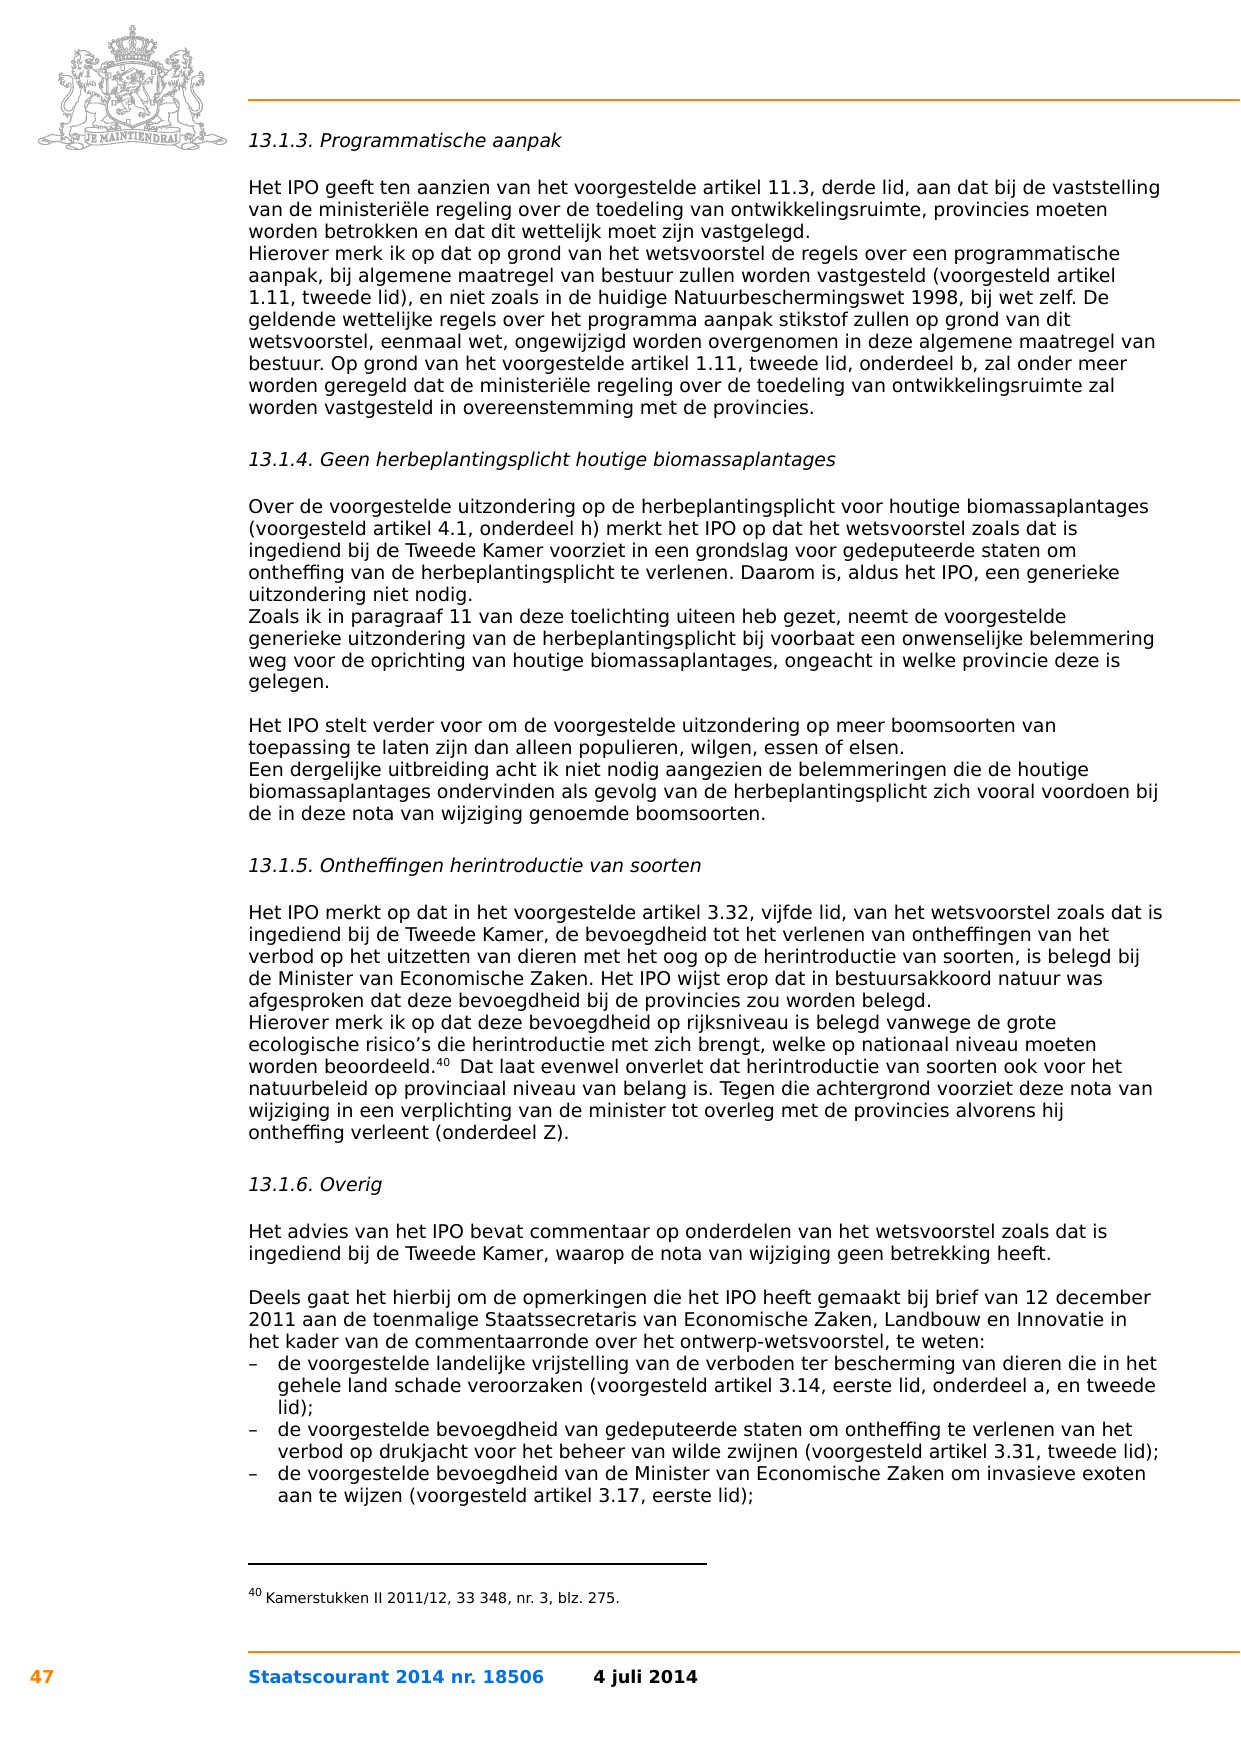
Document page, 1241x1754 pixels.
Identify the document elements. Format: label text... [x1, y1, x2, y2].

text Het advies van het IPO bevat commentaar op onderdelen van het wetsvoorstel zoals dat is ingediend bij de Tweede Kamer, waarop de nota van wijziging geen betrekking heeft. [248, 1221, 1163, 1265]
text Hierover merk ik op dat op grond van het wetsvoorstel de regels over een programmatische aanpak, bij algemene maatregel van bestuur zullen worden vastgesteld (voorgesteld artikel 1.11, tweede lid), en niet zoals in de huidige Natuurbeschermingswet 1998, bij wet zelf. De geldende wettelijke regels over het programma aanpak stikstof zullen op grond van dit wetsvoorstel, eenmaal wet, ongewijzigd worden overgenomen in deze algemene maatregel van bestuur. Op grond van het voorgestelde artikel 1.11, tweede lid, onderdeel b, zal onder meer worden geregeld dat de ministeriële regeling over de toedeling van ontwikkelingsruimte zal worden vastgesteld in overeenstemming met de provincies. [248, 243, 1163, 419]
text Zoals ik in paragraaf 11 van deze toelichting uiteen heb gezet, neemt de voorgestelde generieke uitzondering van de herbeplantingsplicht bij voorbaat een onwenselijke belemmering weg voor de oprichting van houtige biomassaplantages, ongeacht in welke provincie deze is gelegen. [248, 606, 1163, 693]
subtitle 13.1.5. Ontheffingen herintroductie van soorten [248, 855, 1163, 877]
picture [38, 25, 227, 150]
text Het IPO stelt verder voor om de voorgestelde uitzondering op meer boomsoorten van toepassing te laten zijn dan alleen populieren, wilgen, essen of elsen. [248, 715, 1163, 759]
text – de voorgestelde landelijke vrijstelling van de verboden ter bescherming van dieren die in het gehele land schade veroorzaken (voorgesteld artikel 3.14, eerste lid, onderdeel a, en tweede lid); [248, 1353, 1163, 1419]
text Kamerstukken II 2011/12, 33 348, nr. 3, blz. 275. [248, 1586, 1163, 1608]
text Een dergelijke uitbreiding acht ik niet nodig aangezien de belemmeringen die de houtige biomassaplantages ondervinden als gevolg van de herbeplantingsplicht zich vooral voordoen bij de in deze nota van wijziging genoemde boomsoorten. [248, 759, 1163, 825]
subtitle 13.1.3. Programmatische aanpak [248, 130, 1163, 152]
text – de voorgestelde bevoegdheid van gedeputeerde staten om ontheffing te verlenen van het verbod op drukjacht voor het beheer van wilde zwijnen (voorgesteld artikel 3.31, tweede lid); [248, 1419, 1163, 1463]
text – de voorgestelde bevoegdheid van de Minister van Economische Zaken om invasieve exoten aan te wijzen (voorgesteld artikel 3.17, eerste lid); [248, 1463, 1163, 1507]
text Het IPO geeft ten aanzien van het voorgestelde artikel 11.3, derde lid, aan dat bij de vaststelling van de ministeriële regeling over de toedeling van ontwikkelingsruimte, provincies moeten worden betrokken en dat dit wettelijk moet zijn vastgelegd. [248, 177, 1163, 243]
text Over de voorgestelde uitzondering op de herbeplantingsplicht voor houtige biomassaplantages (voorgesteld artikel 4.1, onderdeel h) merkt het IPO op dat het wetsvoorstel zoals dat is ingediend bij de Tweede Kamer voorziet in een grondslag voor gedeputeerde staten om ontheffing van de herbeplantingsplicht te verlenen. Daarom is, aldus het IPO, een generieke uitzondering niet nodig. [248, 496, 1163, 606]
text Deels gaat het hierbij om de opmerkingen die het IPO heeft gemaakt bij brief van 12 december 2011 aan de toenmalige Staatssecretaris van Economische Zaken, Landbouw en Innovatie in het kader van de commentaarronde over het ontwerp-wetsvoorstel, te weten: [248, 1287, 1163, 1353]
text Hierover merk ik op dat deze bevoegdheid op rijksniveau is belegd vanwege de grote ecologische risico’s die herintroductie met zich brengt, welke op nationaal niveau moeten worden beoordeeld. Dat laat evenwel onverlet dat herintroductie van soorten ook voor het natuurbeleid op provinciaal niveau van belang is. Tegen die achtergrond voorziet deze nota van wijziging in een verplichting van de minister tot overleg met de provincies alvorens hij ontheffing verleent (onderdeel Z). [248, 1012, 1163, 1144]
subtitle 13.1.4. Geen herbeplantingsplicht houtige biomassaplantages [248, 449, 1163, 471]
subtitle 13.1.6. Overig [248, 1174, 1163, 1196]
text Het IPO merkt op dat in het voorgestelde artikel 3.32, vijfde lid, van het wetsvoorstel zoals dat is ingediend bij de Tweede Kamer, de bevoegdheid tot het verlenen van ontheffingen van het verbod op het uitzetten van dieren met het oog op de herintroductie van soorten, is belegd bij de Minister van Economische Zaken. Het IPO wijst erop dat in bestuursakkoord natuur was afgesproken dat deze bevoegdheid bij de provincies zou worden belegd. [248, 902, 1163, 1012]
